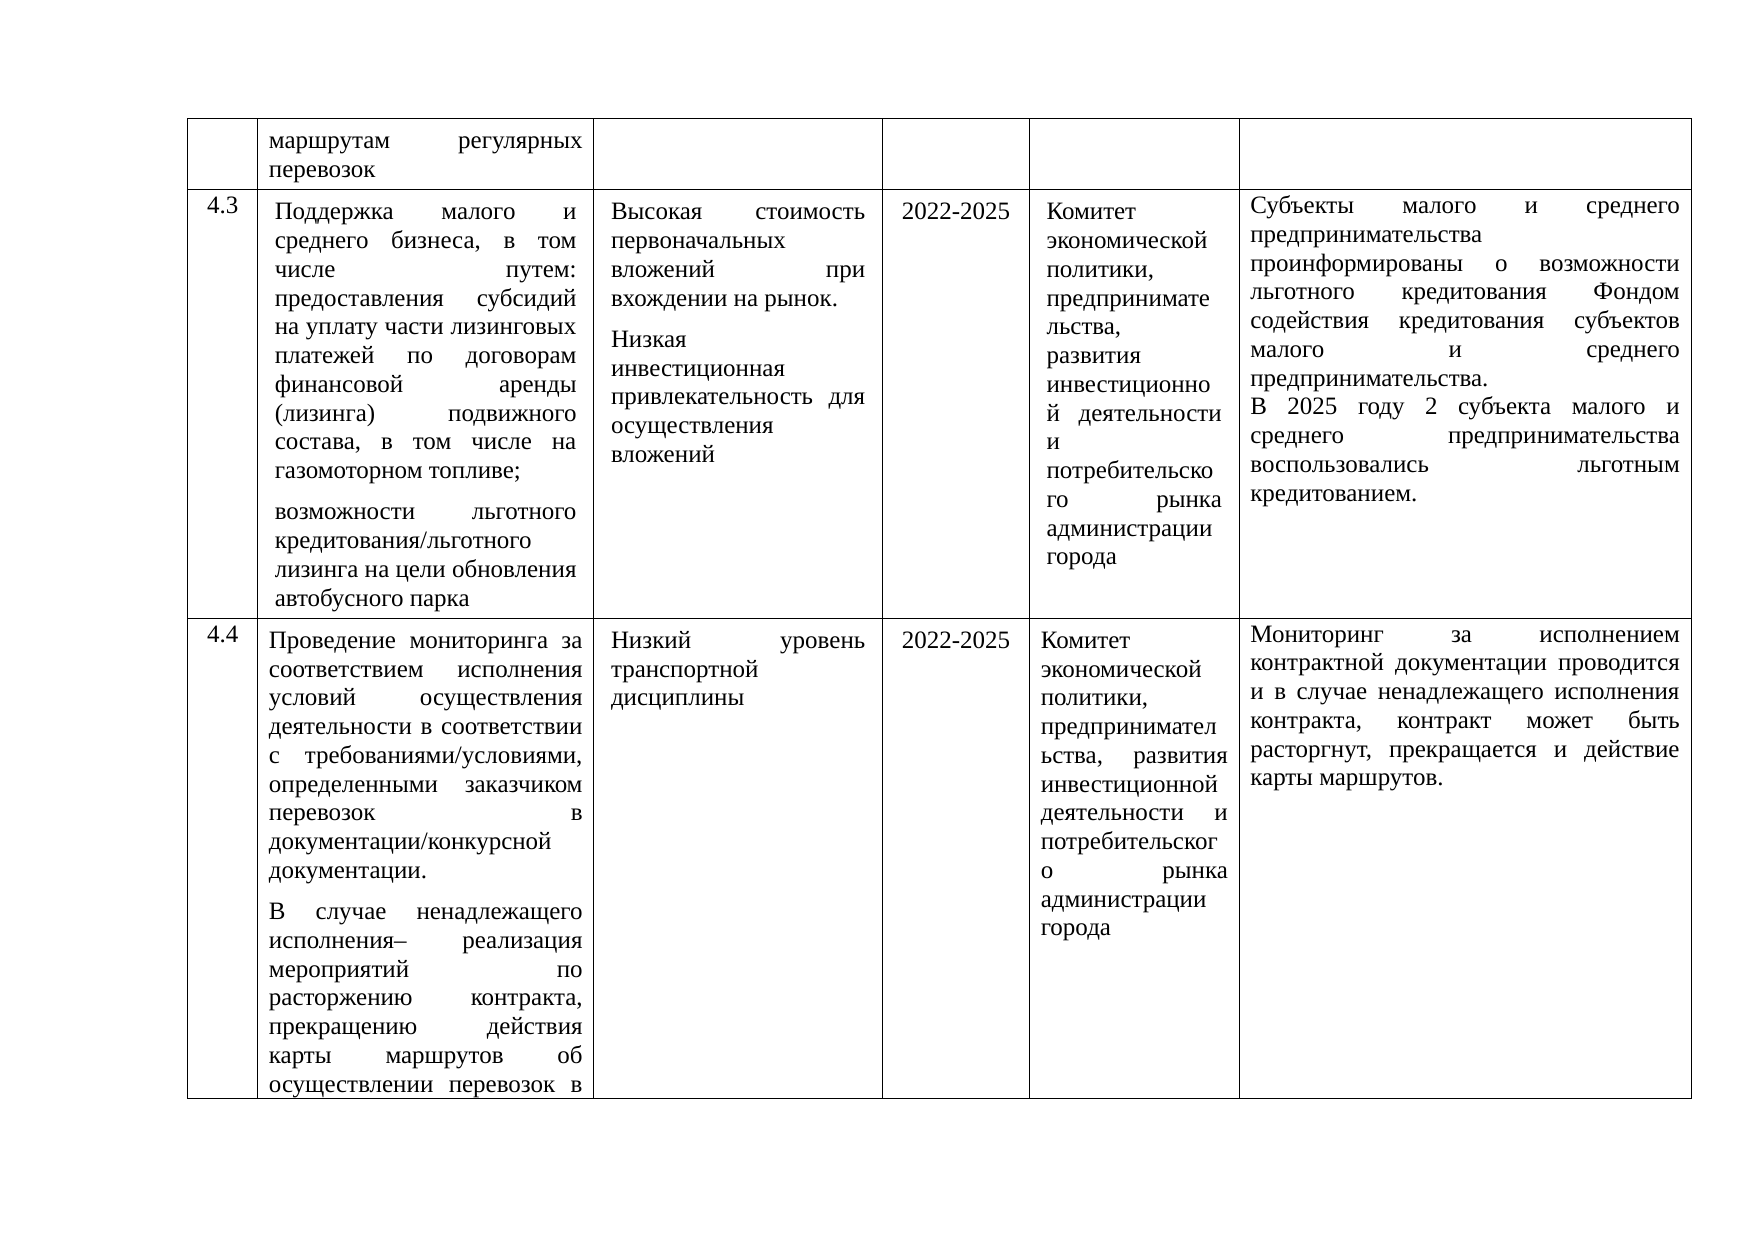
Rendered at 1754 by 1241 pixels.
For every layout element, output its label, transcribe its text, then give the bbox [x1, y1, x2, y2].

table_cell Субъекты малого и среднего предпринимательства проинформированы о возможности льготного кредитования Фондом содействия кредитования субъектов малого и среднего предпринимательства. В 2025 году 2 субъекта малого и среднего предпринимательства воспользовались льготным кредитованием. [1240, 190, 1691, 618]
table_cell Мониторинг за исполнением контрактной документации проводится и в случае ненадлежащего исполнения контракта, контракт может быть расторгнут, прекращается и действие карты маршрутов. [1240, 619, 1691, 1097]
table_cell Комитет экономической политики, предпринимательства, развития инвестиционной деятельности и потребительского рынка администрации города [1030, 190, 1239, 618]
table_cell [594, 119, 882, 189]
table_cell 2022-2025 [883, 190, 1029, 618]
table_cell Низкий уровень транспортной дисциплины [594, 619, 882, 1097]
table_cell [883, 119, 1029, 189]
table_cell 4.4 [188, 619, 257, 1097]
table_cell [1030, 119, 1239, 189]
table_cell маршрутам регулярных перевозок [258, 119, 593, 189]
table_cell 4.3 [188, 190, 257, 618]
table_cell 2022-2025 [883, 619, 1029, 1097]
table_cell [188, 119, 257, 189]
table_cell Комитет экономической политики, предпринимательства, развития инвестиционной деятельности и потребительского рынка администрации города [1030, 619, 1239, 1097]
table_cell Поддержка малого и среднего бизнеса, в том числе путем: предоставления субсидий на уплату части лизинговых платежей по договорам финансовой аренды (лизинга) подвижного состава, в том числе на газомоторном топливе; возможности льготного кредитования/льготного лизинга на цели обновления автобусного парка [258, 190, 593, 618]
table_cell [1240, 119, 1691, 189]
table_cell Проведение мониторинга за соответствием исполнения условий осуществления деятельности в соответствии с требованиями/условиями, определенными заказчиком перевозок в документации/конкурсной документации. В случае ненадлежащего исполнения– реализация мероприятий по расторжению контракта, прекращению действия карты маршрутов об осуществлении перевозок в [258, 619, 593, 1097]
table_cell Высокая стоимость первоначальных вложений при вхождении на рынок. Низкая инвестиционная привлекательность для осуществления вложений [594, 190, 882, 618]
